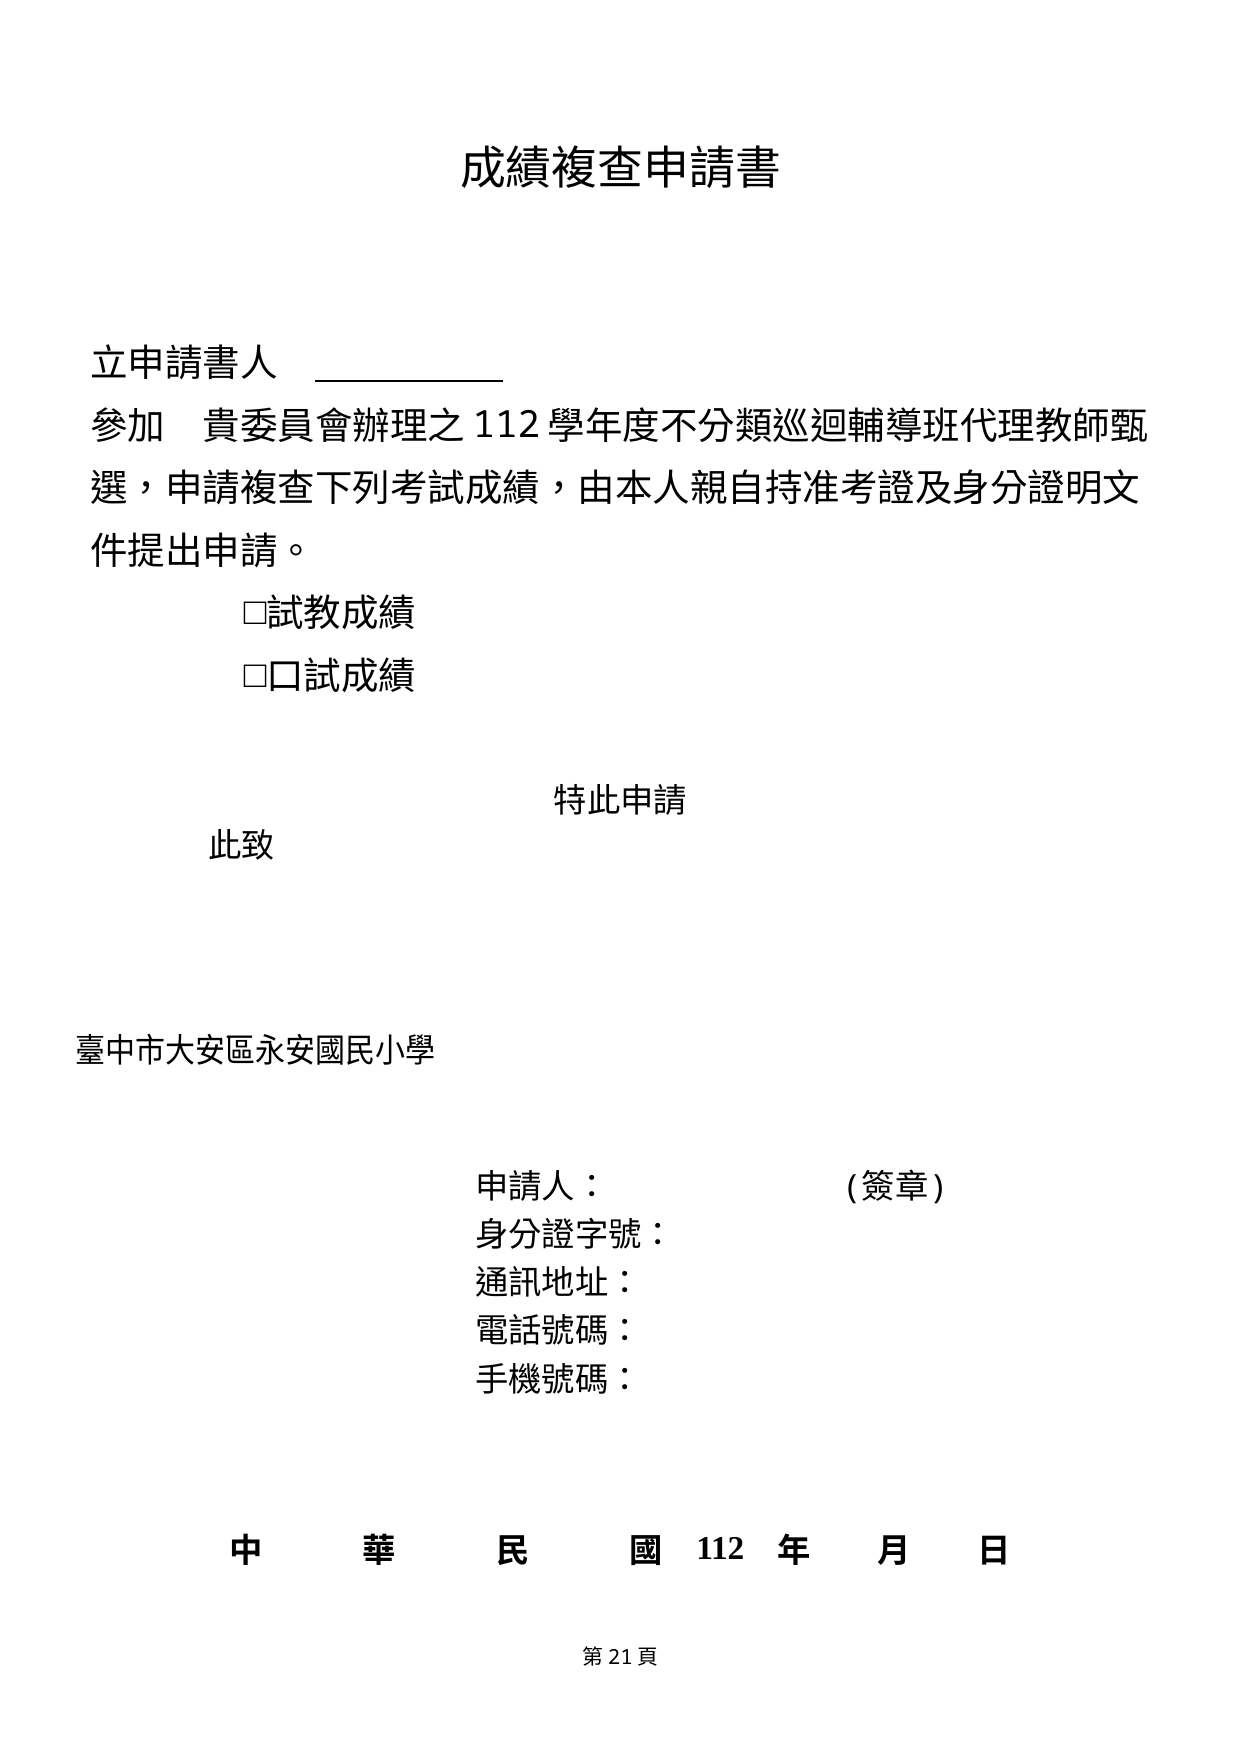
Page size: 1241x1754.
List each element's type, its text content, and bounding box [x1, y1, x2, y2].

text 申請人： (簽章) [75, 1159, 1165, 1208]
text 成績複查申請書 [75, 131, 1165, 197]
text 身分證字號： [75, 1208, 1165, 1256]
text 立申請書人 [90, 318, 1165, 381]
text 臺中市大安區永安國民小學 [75, 1006, 1165, 1068]
text 電話號碼： [75, 1304, 1165, 1352]
text 參加 貴委員會辦理之112學年度不分類巡迴輔導班代理教師甄選，申請複查下列考試成績，由本人親自持准考證及身分證明文件提出申請。 [90, 381, 1165, 568]
text 通訊地址： [75, 1256, 1165, 1304]
text 手機號碼： [75, 1352, 1165, 1401]
text □試教成績 [75, 568, 1165, 631]
text □口試成績 [75, 631, 1165, 693]
text 特此申請 [75, 756, 1165, 818]
text 中 華 民 國 112 年 月 日 [75, 1506, 1165, 1568]
text 此致 [75, 818, 1165, 867]
